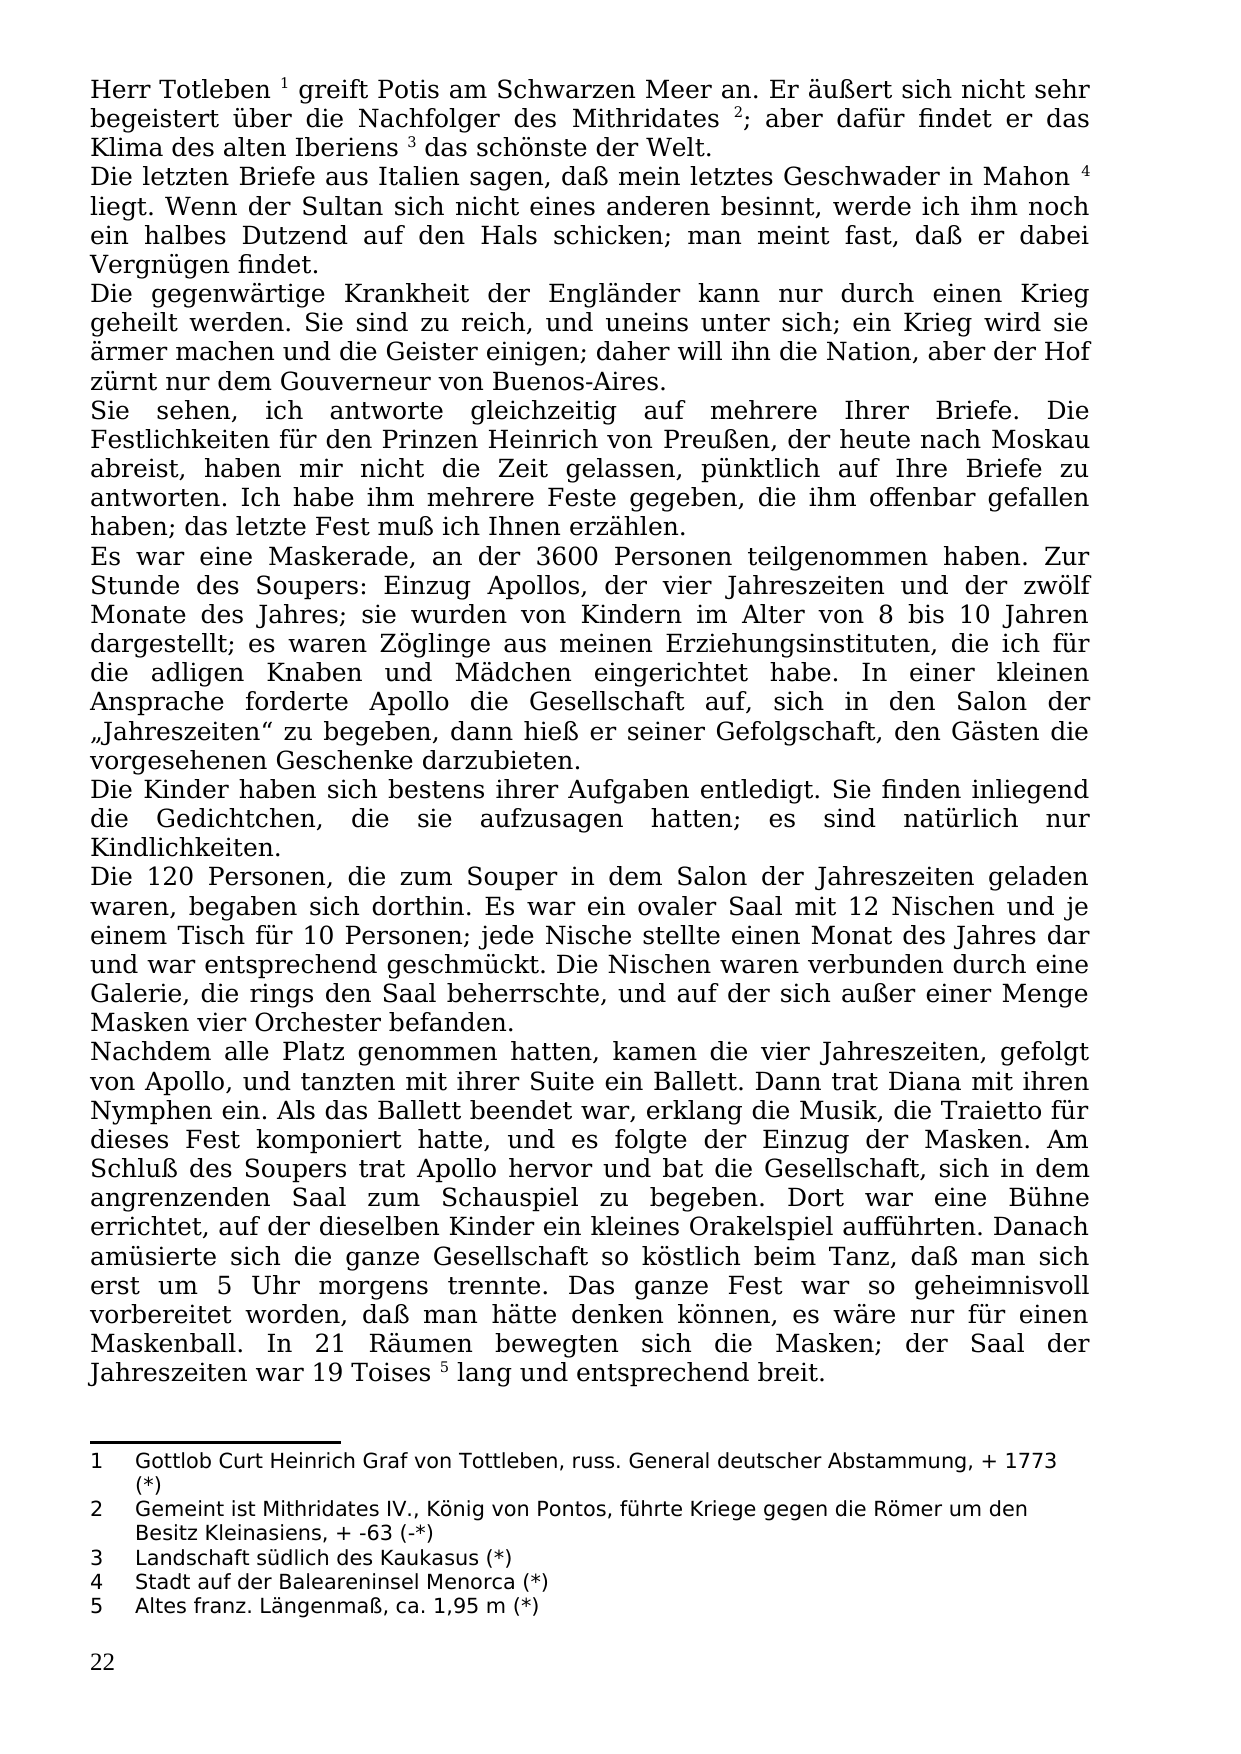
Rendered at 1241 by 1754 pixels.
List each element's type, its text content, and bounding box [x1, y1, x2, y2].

text Die 120 Personen, die zum Souper in dem Salon der Jahreszeiten geladen waren, begaben sich dorthin. Es war ein ovaler Saal mit 12 Nischen und je einem Tisch für 10 Personen; jede Nische stellte einen Monat des Jahres dar und war entsprechend geschmückt. Die Nischen waren verbunden durch eine Galerie, die rings den Saal beherrschte, und auf der sich außer einer Menge Masken vier Orchester befanden. [90, 862, 1091, 1037]
text Gemeint ist Mithridates IV., König von Pontos, führte Kriege gegen die Römer um den Besitz Kleinasiens, + -63 (-*) [90, 1497, 1091, 1546]
text Herr Totleben greift Potis am Schwarzen Meer an. Er äußert sich nicht sehr begeistert über die Nachfolger des Mithridates ; aber dafür findet er das Klima des alten Iberiens das schönste der Welt. [90, 75, 1091, 162]
text Die Kinder haben sich bestens ihrer Aufgaben entledigt. Sie finden inliegend die Gedichtchen, die sie aufzusagen hatten; es sind natürlich nur Kindlichkeiten. [90, 775, 1091, 862]
text Die letzten Briefe aus Italien sagen, daß mein letztes Geschwader in Mahon liegt. Wenn der Sultan sich nicht eines anderen besinnt, werde ich ihm noch ein halbes Dutzend auf den Hals schicken; man meint fast, daß er dabei Vergnügen findet. [90, 162, 1091, 279]
text Nachdem alle Platz genommen hatten, kamen die vier Jahreszeiten, gefolgt von Apollo, und tanzten mit ihrer Suite ein Ballett. Dann trat Diana mit ihren Nymphen ein. Als das Ballett beendet war, erklang die Musik, die Traietto für dieses Fest komponiert hatte, und es folgte der Einzug der Masken. Am Schluß des Soupers trat Apollo hervor und bat die Gesellschaft, sich in dem angrenzenden Saal zum Schauspiel zu begeben. Dort war eine Bühne errichtet, auf der dieselben Kinder ein kleines Orakelspiel aufführten. Danach amüsierte sich die ganze Gesellschaft so köstlich beim Tanz, daß man sich erst um 5 Uhr morgens trennte. Das ganze Fest war so geheimnisvoll vorbereitet worden, daß man hätte denken können, es wäre nur für einen Maskenball. In 21 Räumen bewegten sich die Masken; der Saal der Jahreszeiten war 19 Toises lang und entsprechend breit. [90, 1037, 1091, 1387]
text Stadt auf der Baleareninsel Menorca (*) [90, 1570, 1091, 1594]
text Altes franz. Längenmaß, ca. 1,95 m (*) [90, 1594, 1091, 1618]
text Gottlob Curt Heinrich Graf von Tottleben, russ. General deutscher Abstammung, + 1773 (*) [90, 1449, 1091, 1497]
text Die gegenwärtige Krankheit der Engländer kann nur durch einen Krieg geheilt werden. Sie sind zu reich, und uneins unter sich; ein Krieg wird sie ärmer machen und die Geister einigen; daher will ihn die Nation, aber der Hof zürnt nur dem Gouverneur von Buenos-Aires. [90, 279, 1091, 396]
text Es war eine Maskerade, an der 3600 Personen teilgenommen haben. Zur Stunde des Soupers: Einzug Apollos, der vier Jahreszeiten und der zwölf Monate des Jahres; sie wurden von Kindern im Alter von 8 bis 10 Jahren dargestellt; es waren Zöglinge aus meinen Erziehungsinstituten, die ich für die adligen Knaben und Mädchen eingerichtet habe. In einer kleinen Ansprache forderte Apollo die Gesellschaft auf, sich in den Salon der „Jahreszeiten“ zu begeben, dann hieß er seiner Gefolgschaft, den Gästen die vorgesehenen Geschenke darzubieten. [90, 542, 1091, 775]
text Sie sehen, ich antworte gleichzeitig auf mehrere Ihrer Briefe. Die Festlichkeiten für den Prinzen Heinrich von Preußen, der heute nach Moskau abreist, haben mir nicht die Zeit gelassen, pünktlich auf Ihre Briefe zu antworten. Ich habe ihm mehrere Feste gegeben, die ihm offenbar gefallen haben; das letzte Fest muß ich Ihnen erzählen. [90, 396, 1091, 542]
text Landschaft südlich des Kaukasus (*) [90, 1546, 1091, 1570]
